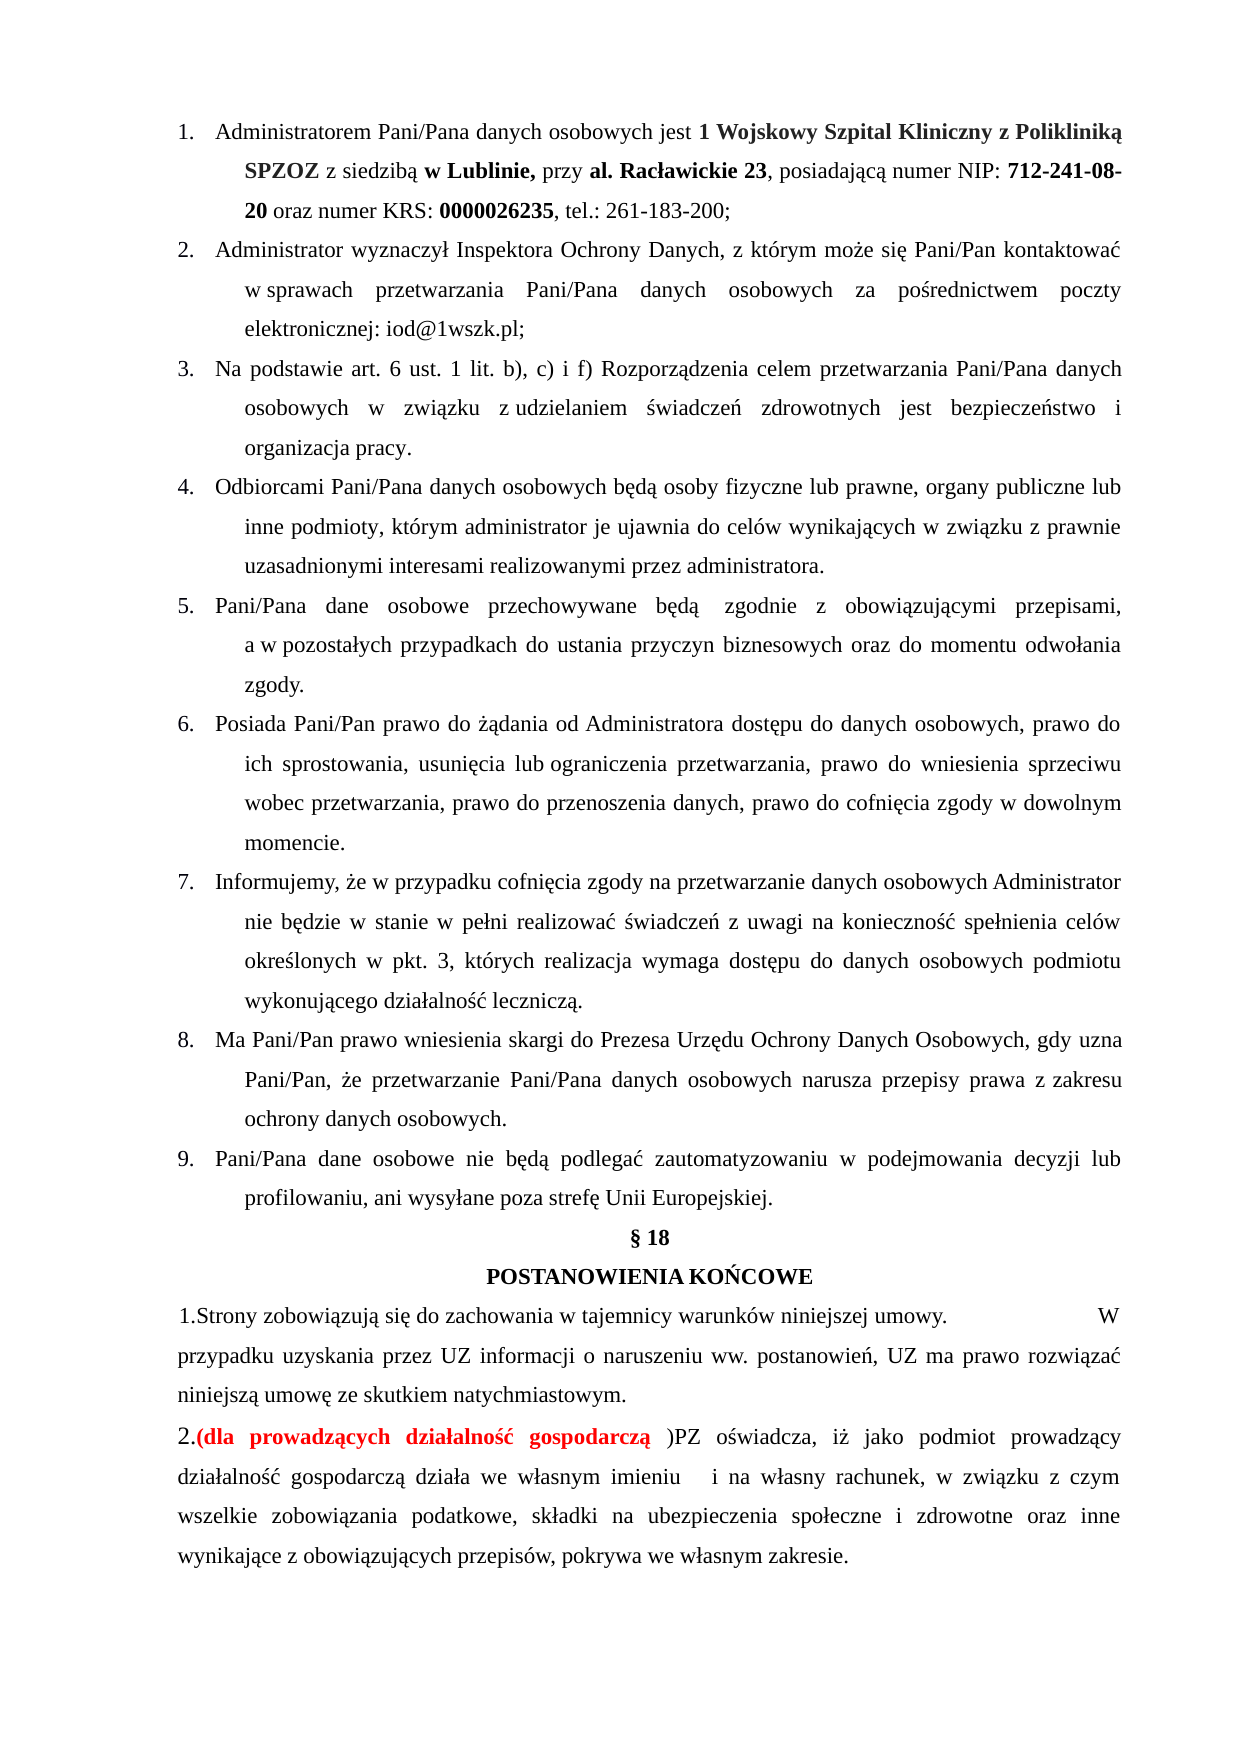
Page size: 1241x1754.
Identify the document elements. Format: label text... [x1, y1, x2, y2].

list Pani/Pana dane osobowe nie będą podlegać zautomatyzowaniu w podejmowania decyzji lub profilowaniu, ani wysyłane poza strefę Unii Europejskiej. [177, 1144, 1122, 1210]
list (dla prowadzących działalność gospodarczą )PZ oświadcza, iż jako podmiot prowadzący działalność gospodarczą działa we własnym imieniu i na własny rachunek, w związku z czym wszelkie zobowiązania podatkowe, składki na ubezpieczenia społeczne i zdrowotne oraz inne wynikające z obowiązujących przepisów, pokrywa we własnym zakresie. [177, 1421, 1122, 1568]
list Administrator wyznaczył Inspektora Ochrony Danych, z którym może się Pani/Pan kontaktować w sprawach przetwarzania Pani/Pana danych osobowych za pośrednictwem poczty elektronicznej: iod@1wszk.pl; [177, 237, 1122, 342]
list Informujemy, że w przypadku cofnięcia zgody na przetwarzanie danych osobowych Administrator nie będzie w stanie w pełni realizować świadczeń z uwagi na konieczność spełnienia celów określonych w pkt. 3, których realizacja wymaga dostępu do danych osobowych podmiotu wykonującego działalność leczniczą. [177, 868, 1122, 1013]
list Strony zobowiązują się do zachowania w tajemnicy warunków niniejszej umowy. W przypadku uzyskania przez UZ informacji o naruszeniu ww. postanowień, UZ ma prawo rozwiązać niniejszą umowę ze skutkiem natychmiastowym. [177, 1302, 1122, 1408]
text § 18 [177, 1223, 1122, 1250]
list Ma Pani/Pan prawo wniesienia skargi do Prezesa Urzędu Ochrony Danych Osobowych, gdy uzna Pani/Pan, że przetwarzanie Pani/Pana danych osobowych narusza przepisy prawa z zakresu ochrony danych osobowych. [177, 1026, 1122, 1131]
list Posiada Pani/Pan prawo do żądania od Administratora dostępu do danych osobowych, prawo do ich sprostowania, usunięcia lub ograniczenia przetwarzania, prawo do wniesienia sprzeciwu wobec przetwarzania, prawo do przenoszenia danych, prawo do cofnięcia zgody w dowolnym momencie. [177, 710, 1122, 855]
list Na podstawie art. 6 ust. 1 lit. b), c) i f) Rozporządzenia celem przetwarzania Pani/Pana danych osobowych w związku z udzielaniem świadczeń zdrowotnych jest bezpieczeństwo i organizacja pracy. [177, 355, 1122, 460]
list Administratorem Pani/Pana danych osobowych jest 1 Wojskowy Szpital Kliniczny z Polikliniką SPZOZ z siedzibą w Lublinie, przy al. Racławickie 23, posiadającą numer NIP: 712-241-08-20 oraz numer KRS: 0000026235, tel.: 261-183-200; [177, 118, 1122, 223]
list Pani/Pana dane osobowe przechowywane będą zgodnie z obowiązującymi przepisami, a w pozostałych przypadkach do ustania przyczyn biznesowych oraz do momentu odwołania zgody. [177, 592, 1122, 697]
text POSTANOWIENIA KOŃCOWE [177, 1263, 1122, 1289]
list Odbiorcami Pani/Pana danych osobowych będą osoby fizyczne lub prawne, organy publiczne lub inne podmioty, którym administrator je ujawnia do celów wynikających w związku z prawnie uzasadnionymi interesami realizowanymi przez administratora. [177, 473, 1122, 579]
